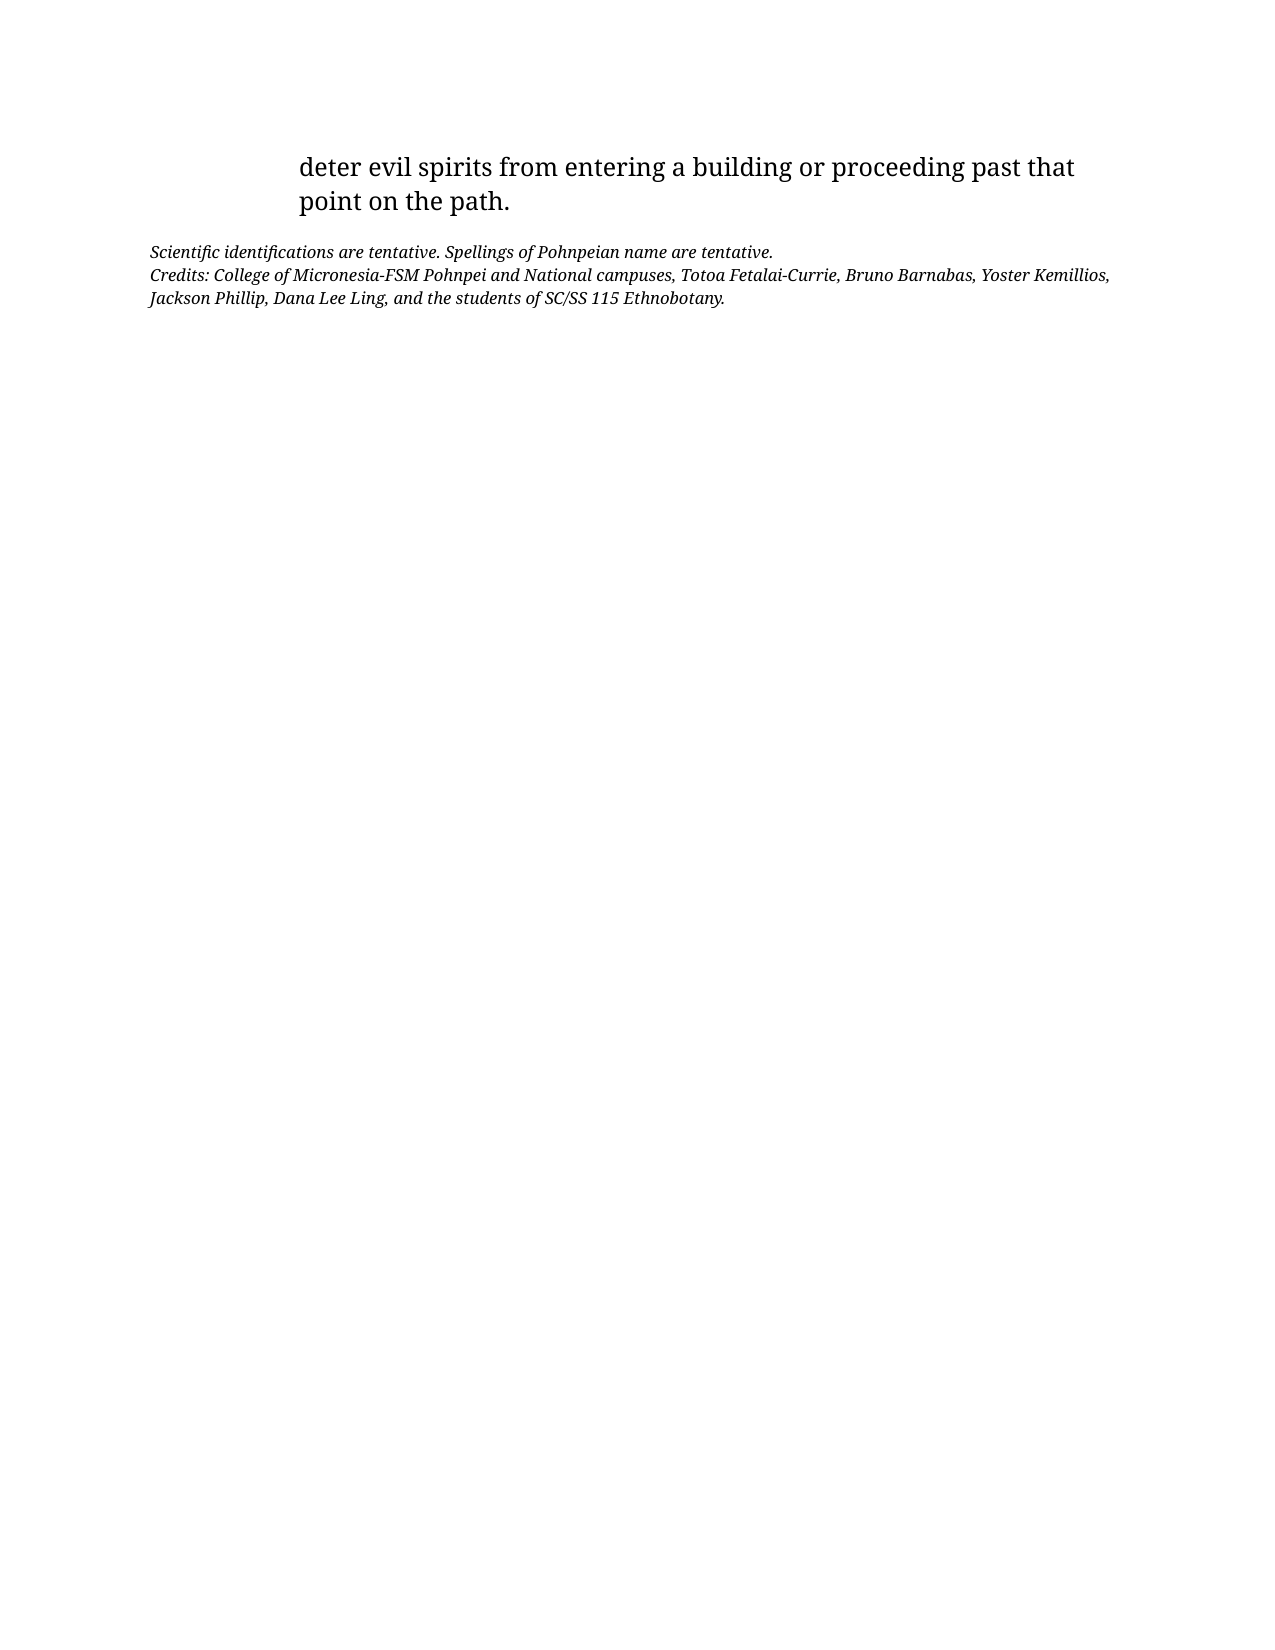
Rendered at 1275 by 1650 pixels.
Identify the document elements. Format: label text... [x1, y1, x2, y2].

text deter evil spirits from entering a building or proceeding past that point on the path. [153, 150, 1125, 218]
text Scientific identifications are tentative. Spellings of Pohnpeian name are tentative. [150, 241, 1125, 263]
text Credits: College of Micronesia-FSM Pohnpei and National campuses, Totoa Fetalai-Currie, Bruno Barnabas, Yoster Kemillios, Jackson Phillip, Dana Lee Ling, and the students of SC/SS 115 Ethnobotany. [150, 263, 1125, 309]
